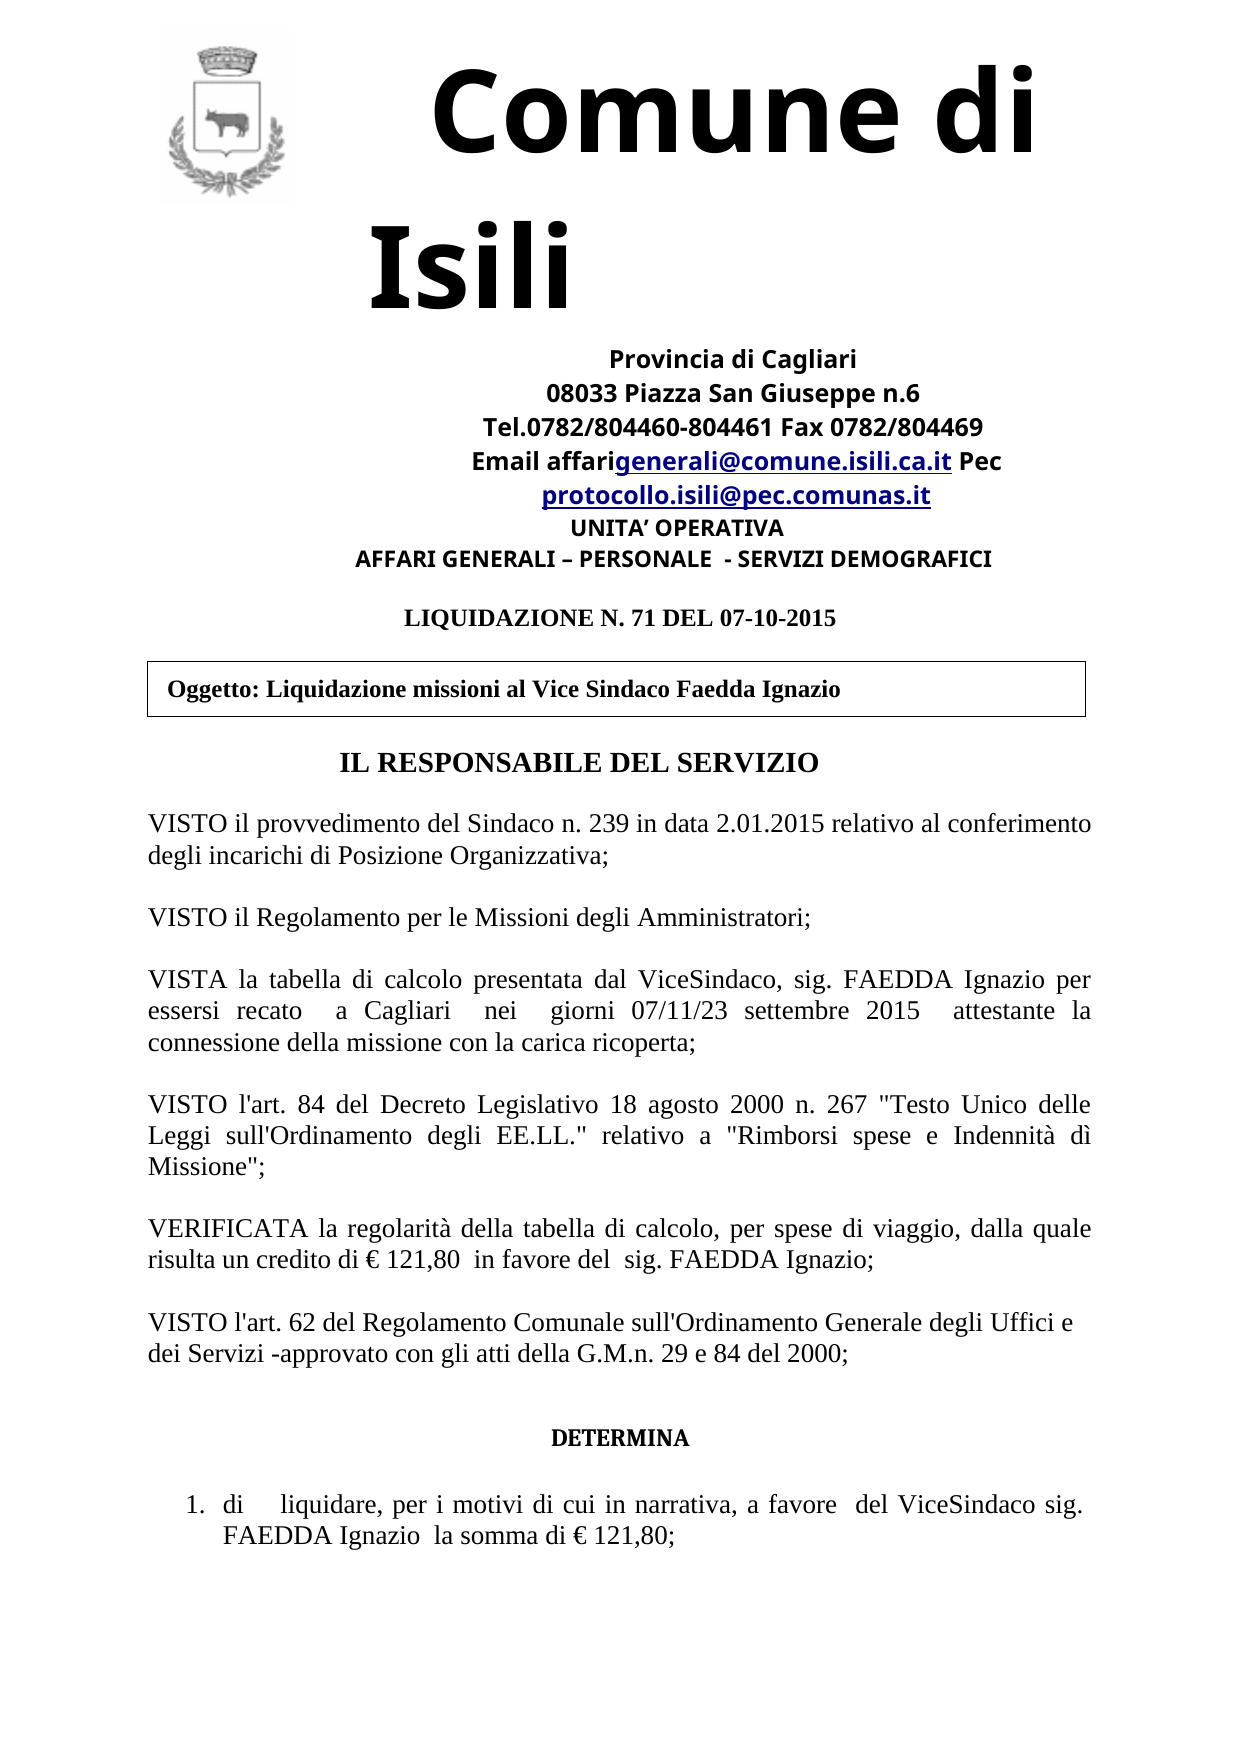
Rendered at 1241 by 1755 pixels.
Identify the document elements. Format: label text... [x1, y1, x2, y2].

text VISTO l'art. 62 del Regolamento Comunale sull'Ordinamento Generale degli Uffici e dei Servizi -approvato con gli atti della G.M.n. 29 e 84 del 2000; [148, 1306, 1093, 1368]
text VISTA la tabella di calcolo presentata dal ViceSindaco, sig. FAEDDA Ignazio per essersi recato a Cagliari nei giorni 07/11/23 settembre 2015 attestante la connessione della missione con la carica ricoperta; [148, 963, 1093, 1057]
subtitle DETERMINA [148, 1424, 1093, 1453]
subtitle IL RESPONSABILE DEL SERVIZIO [148, 745, 1011, 779]
text VISTO l'art. 84 del Decreto Legislativo 18 agosto 2000 n. 267 "Testo Unico delle Leggi sull'Ordinamento degli EE.LL." relativo a "Rimborsi spese e Indennità dì Missione"; [148, 1088, 1093, 1181]
text VISTO il Regolamento per le Missioni degli Amministratori; [148, 901, 1093, 932]
text VISTO il provvedimento del Sindaco n. 239 in data 2.01.2015 relativo al conferimento degli incarichi di Posizione Organizzativa; [148, 808, 1093, 870]
list di liquidare, per i motivi di cui in narrativa, a favore del ViceSindaco sig. FAEDDA Ignazio la somma di € 121,80; [185, 1488, 1085, 1550]
table_header Oggetto: Liquidazione missioni al Vice Sindaco Faedda Ignazio [148, 662, 1085, 716]
text LIQUIDAZIONE N. 71 DEL 07-10-2015 [148, 603, 1093, 632]
text VERIFICATA la regolarità della tabella di calcolo, per spese di viaggio, dalla quale risulta un credito di € 121,80 in favore del sig. FAEDDA Ignazio; [148, 1212, 1093, 1275]
